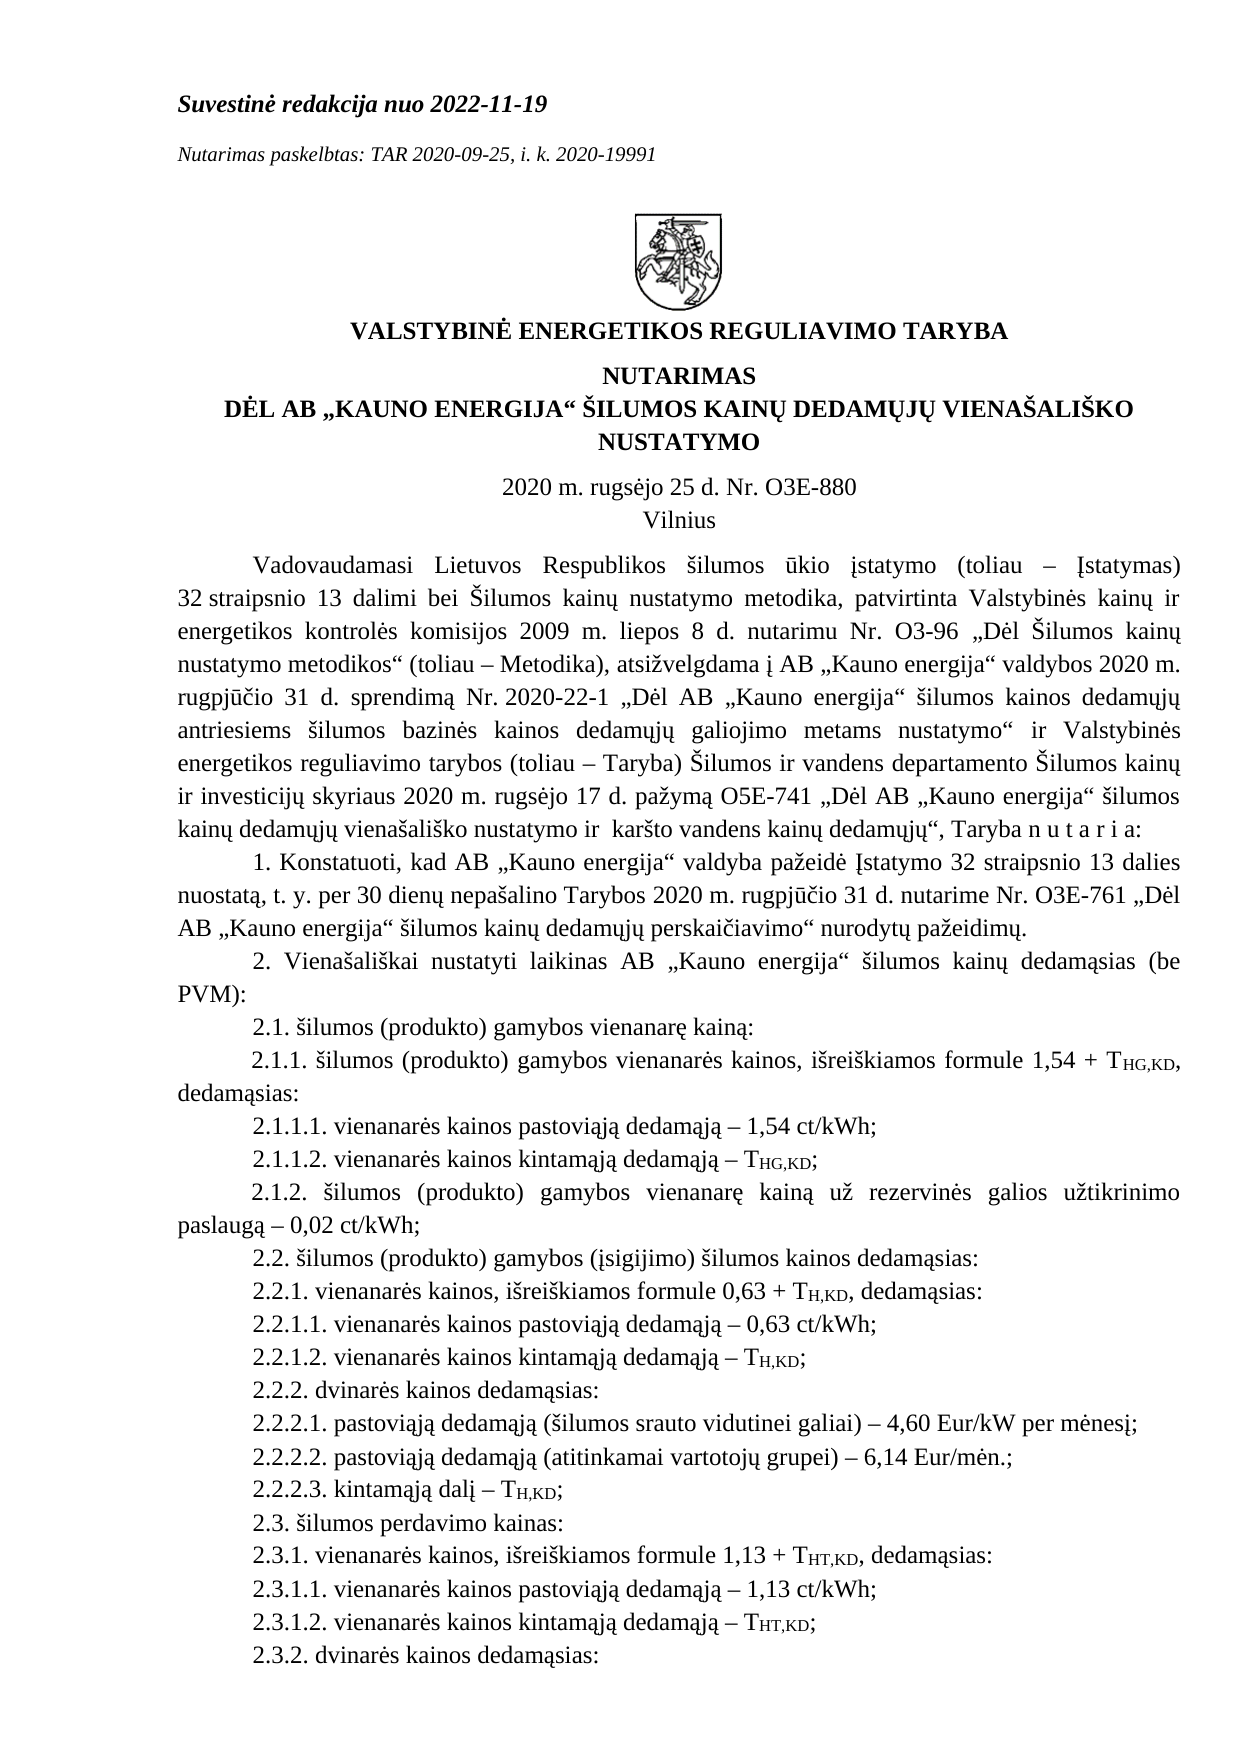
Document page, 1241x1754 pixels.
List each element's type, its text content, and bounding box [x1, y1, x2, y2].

text 2.1.2. šilumos (produkto) gamybos vienanarę kainą už rezervinės galios užtikrinimo paslaugą – 0,02 ct/kWh; [177, 1177, 1181, 1239]
text 2.1. šilumos (produkto) gamybos vienanarę kainą: [177, 1012, 1181, 1041]
text 2.2.2.1. pastoviąją dedamąją (šilumos srauto vidutinei galiai) – 4,60 Eur/kW per mėnesį; [177, 1408, 1181, 1437]
text 2.2.1.2. vienanarės kainos kintamąją dedamąją – TH,KD; [177, 1342, 1181, 1371]
text vALSTYBINĖ ENERGETIKOS reguliavimo taryba [177, 316, 1181, 345]
text Suvestinė redakcija nuo 2022-11-19 [177, 89, 1181, 117]
text 2.3. šilumos perdavimo kainas: [177, 1508, 1181, 1536]
text 2.3.1. vienanarės kainos, išreiškiamos formule 1,13 + THT,KD, dedamąsias: [177, 1541, 1181, 1569]
text 2.1.1.2. vienanarės kainos kintamąją dedamąją – THG,KD; [252, 1144, 1181, 1173]
text DĖL ab „Kauno energija“ šilumos KAINŲ DEDAMŲJŲ VIENAŠALIŠKO nustatymo [177, 394, 1181, 456]
text 2.2.2. dvinarės kainos dedamąsias: [177, 1376, 1181, 1404]
text 2.2.1.1. vienanarės kainos pastoviąją dedamąją – 0,63 ct/kWh; [177, 1309, 1181, 1338]
text 2.1.1. šilumos (produkto) gamybos vienanarės kainos, išreiškiamos formule 1,54 + THG,KD, dedamąsias: [177, 1045, 1181, 1107]
text 2.2.2.3. kintamąją dalį – TH,KD; [252, 1474, 1181, 1503]
text 2020 m. rugsėjo 25 d. Nr. O3E-880 [177, 472, 1181, 501]
text NUTARIMAS [177, 361, 1181, 390]
text 2.3.1.1. vienanarės kainos pastoviąją dedamąją – 1,13 ct/kWh; [177, 1574, 1181, 1602]
text Vilnius [177, 505, 1181, 534]
text 2.2.2.2. pastoviąją dedamąją (atitinkamai vartotojų grupei) – 6,14 Eur/mėn.; [177, 1442, 1181, 1470]
text 2.2. šilumos (produkto) gamybos (įsigijimo) šilumos kainos dedamąsias: [177, 1243, 1181, 1272]
text 2.1.1.1. vienanarės kainos pastoviąją dedamąją – 1,54 ct/kWh; [252, 1111, 1181, 1140]
text 2.2.1. vienanarės kainos, išreiškiamos formule 0,63 + TH,KD, dedamąsias: [177, 1276, 1181, 1305]
text 1. Konstatuoti, kad AB „Kauno energija“ valdyba pažeidė Įstatymo 32 straipsnio 13 dalies nuostatą, t. y. per 30 dienų nepašalino Tarybos 2020 m. rugpjūčio 31 d. nutarime Nr. O3E-761 „Dėl AB „Kauno energija“ šilumos kainų dedamųjų perskaičiavimo“ nurodytų pažeidimų. [177, 847, 1181, 942]
text 2. Vienašališkai nustatyti laikinas AB „Kauno energija“ šilumos kainų dedamąsias (be PVM): [177, 946, 1181, 1008]
text 2.3.1.2. vienanarės kainos kintamąją dedamąją – THT,KD; [177, 1607, 1181, 1635]
text Nutarimas paskelbtas: TAR 2020-09-25, i. k. 2020-19991 [177, 141, 1181, 166]
text Vadovaudamasi Lietuvos Respublikos šilumos ūkio įstatymo (toliau – Įstatymas) 32 straipsnio 13 dalimi bei Šilumos kainų nustatymo metodika, patvirtinta Valstybinės kainų ir energetikos kontrolės komisijos 2009 m. liepos 8 d. nutarimu Nr. O3-96 „Dėl Šilumos kainų nustatymo metodikos“ (toliau – Metodika), atsižvelgdama į AB „Kauno energija“ valdybos 2020 m. rugpjūčio 31 d. sprendimą Nr. 2020-22-1 „Dėl AB „Kauno energija“ šilumos kainos dedamųjų antriesiems šilumos bazinės kainos dedamųjų galiojimo metams nustatymo“ ir Valstybinės energetikos reguliavimo tarybos (toliau – Taryba) Šilumos ir vandens departamento Šilumos kainų ir investicijų skyriaus 2020 m. rugsėjo 17 d. pažymą O5E-741 „Dėl AB „Kauno energija“ šilumos kainų dedamųjų vienašališko nustatymo ir karšto vandens kainų dedamųjų“, Taryba n u t a r i a: [177, 550, 1181, 843]
text 2.3.2. dvinarės kainos dedamąsias: [177, 1640, 1181, 1668]
